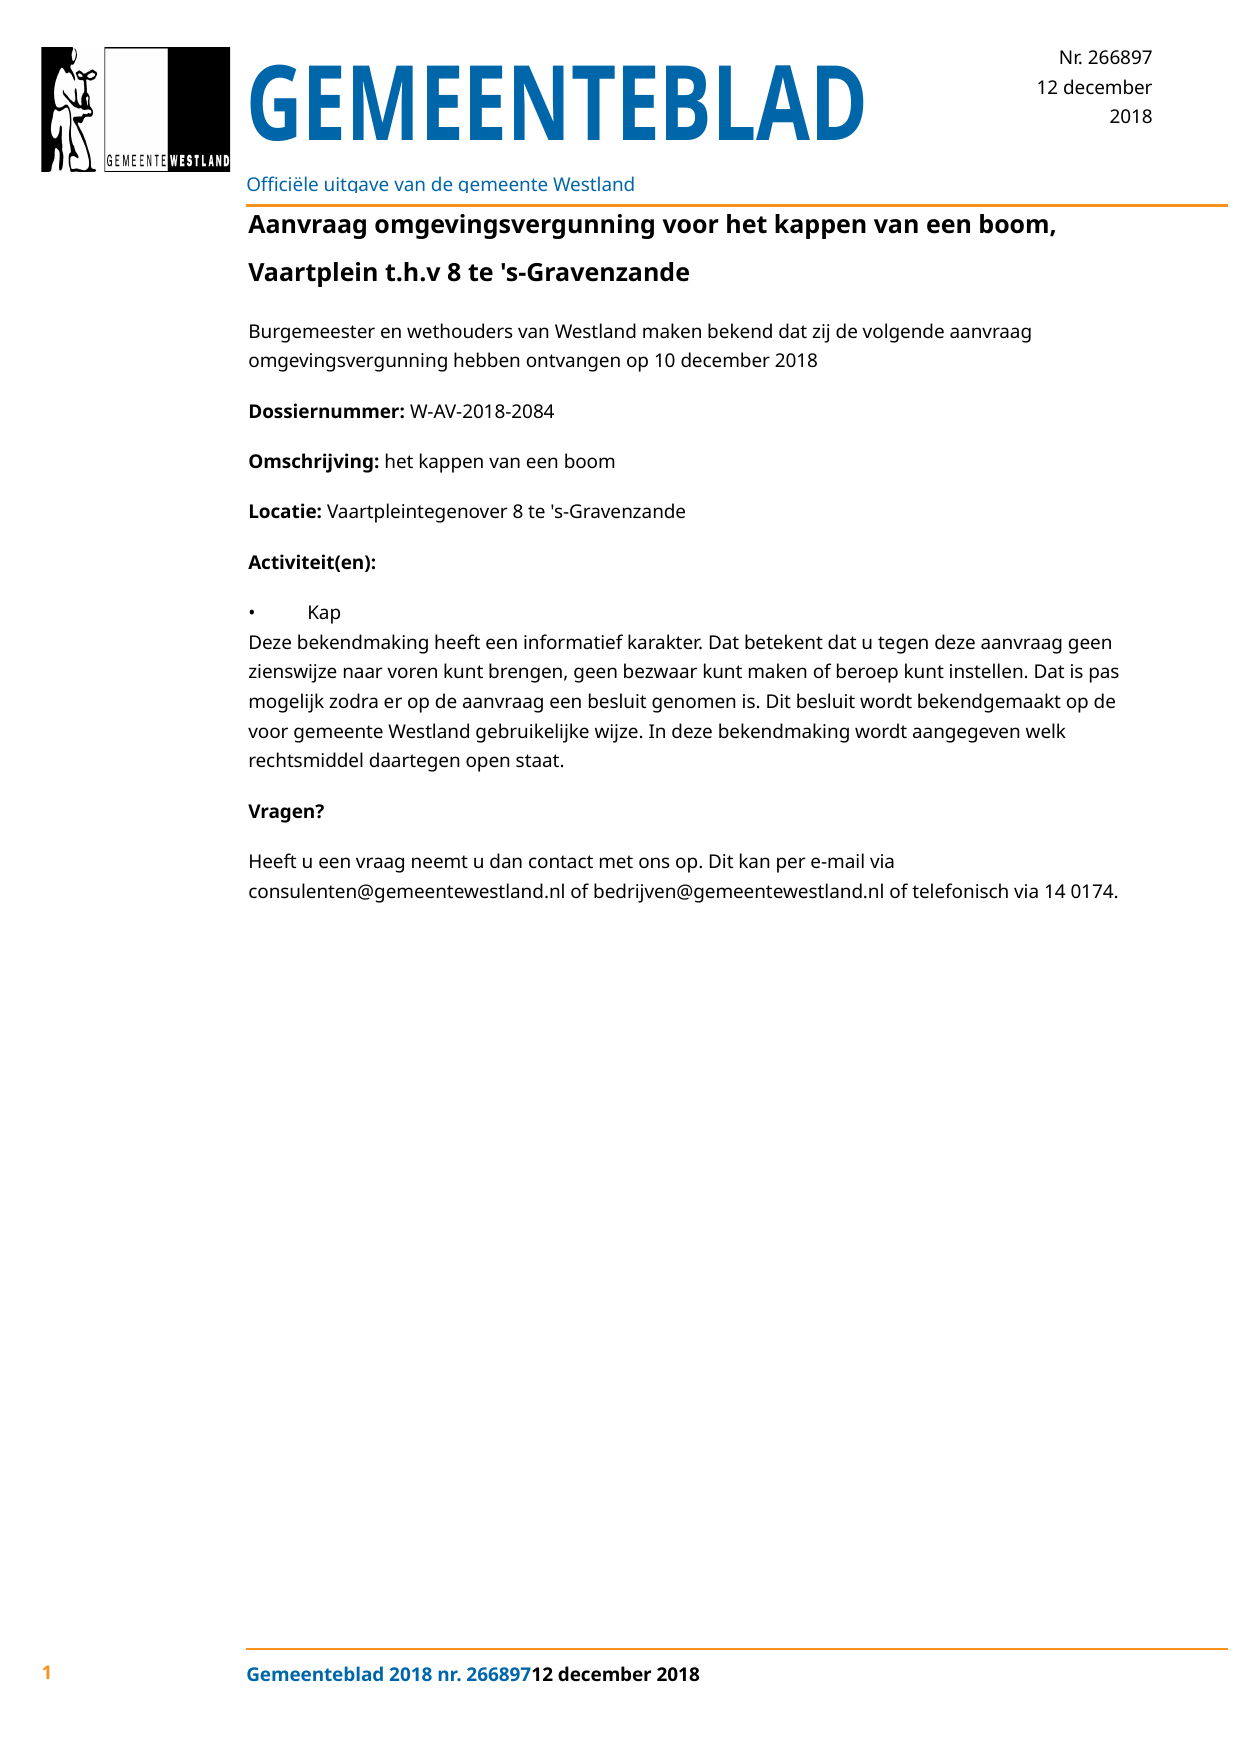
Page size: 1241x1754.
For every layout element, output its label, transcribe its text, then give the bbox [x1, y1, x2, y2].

text Locatie: Vaartpleintegenover 8 te 's-Gravenzande [248, 499, 1152, 524]
picture [41, 47, 231, 172]
text Deze bekendmaking heeft een informatief karakter. Dat betekent dat u tegen deze aanvraag geen zienswijze naar voren kunt brengen, geen bezwaar kunt maken of beroep kunt instellen. Dat is pas mogelijk zodra er op de aanvraag een besluit genomen is. Dit besluit wordt bekendgemaakt op de voor gemeente Westland gebruikelijke wijze. In deze bekendmaking wordt aangegeven welk rechtsmiddel daartegen open staat. [248, 629, 1152, 773]
text Omschrijving: het kappen van een boom [248, 448, 1152, 474]
text Activiteit(en): [248, 549, 1152, 575]
text Burgemeester en wethouders van Westland maken bekend dat zij de volgende aanvraag omgevingsvergunning hebben ontvangen op 10 december 2018 [248, 318, 1152, 373]
text Dossiernummer: W-AV-2018-2084 [248, 398, 1152, 424]
list Kap [248, 599, 1152, 625]
text Heeft u een vraag neemt u dan contact met ons op. Dit kan per e-mail via consulenten@gemeentewestland.nl of bedrijven@gemeentewestland.nl of telefonisch via 14 0174. [248, 848, 1152, 904]
text Aanvraag omgevingsvergunning voor het kappen van een boom, Vaartplein t.h.v 8 te 's-Gravenzande [248, 207, 1152, 288]
text Vragen? [248, 798, 1152, 824]
